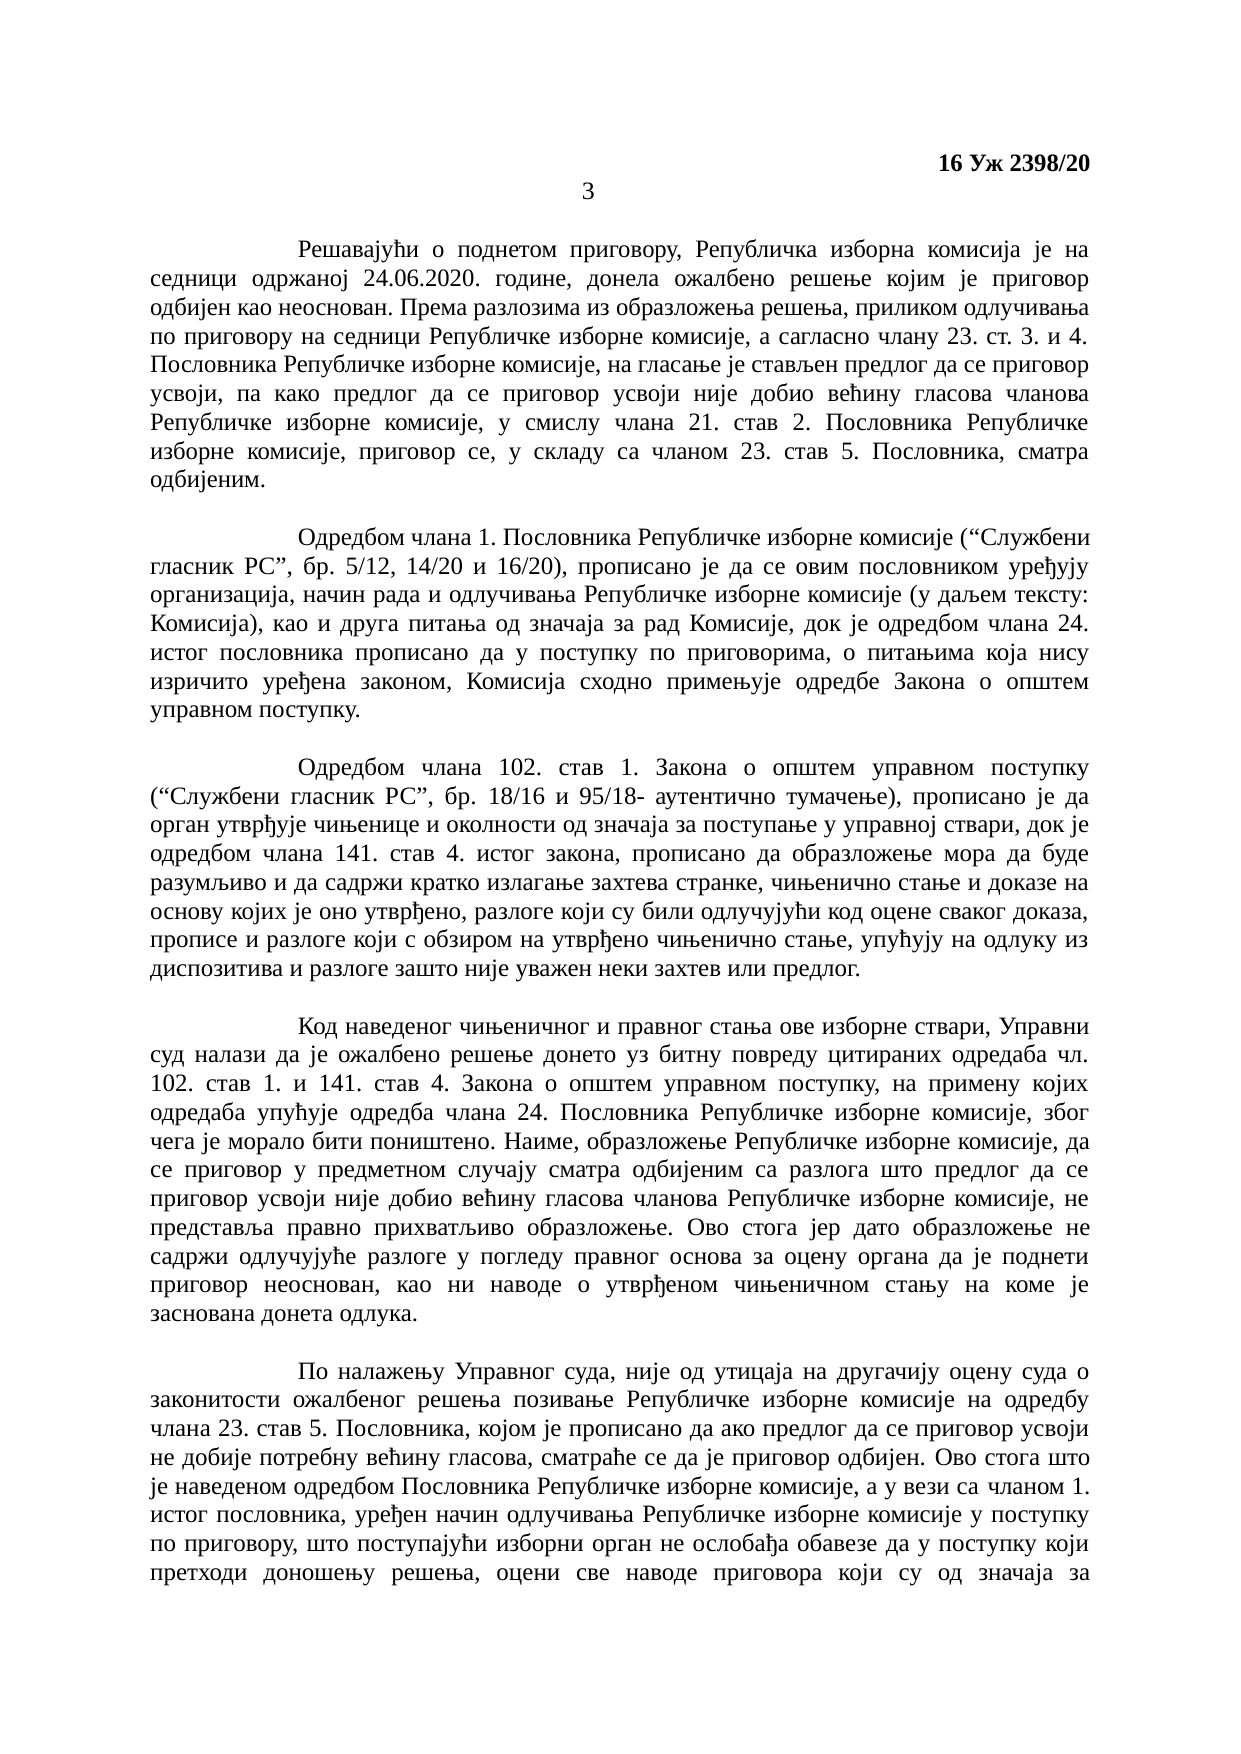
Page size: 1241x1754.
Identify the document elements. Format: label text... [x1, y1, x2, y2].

text Одредбом члана 102. став 1. Закона о општем управном поступку (“Службени гласник РС”, бр. 18/16 и 95/18- аутентично тумачење), прописано је да орган утврђује чињенице и околности од значаја за поступање у управној ствари, док је одредбом члана 141. став 4. истог закона, прописано да образложење мора да буде разумљиво и да садржи кратко излагање захтева странке, чињенично стање и доказе на основу којих је оно утврђено, разлоге који су били одлучујући код оцене сваког доказа, прописе и разлоге који с обзиром на утврђено чињенично стање, упућују на одлуку из диспозитива и разлоге зашто није уважен неки захтев или предлог. [150, 752, 1090, 982]
text По налажењу Управног суда, није од утицаја на другачију оцену суда о законитости ожалбеног решења позивање Републичке изборне комисије на одредбу члана 23. став 5. Пословника, којом је прописано да ако предлог да се приговор усвоји не добије потребну већину гласова, сматраће се да је приговор одбијен. Ово стога што је наведеном одредбом Пословника Републичке изборне комисије, а у вези са чланом 1. истог пословника, уређен начин одлучивања Републичке изборне комисије у поступку по приговору, што поступајући изборни орган не ослобађа обавезе да у поступку који претходи доношењу решења, оцени све наводе приговора који су од значаја за [150, 1356, 1090, 1586]
text Код наведеног чињеничног и правног стања ове изборне ствари, Управни суд налази да је ожалбено решење донето уз битну повреду цитираних одредаба чл. 102. став 1. и 141. став 4. Закона о општем управном поступку, на примену којих одредаба упућује одредба члана 24. Пословника Републичке изборне комисије, због чега је морало бити поништено. Наиме, образложење Републичке изборне комисије, да се приговор у предметном случају сматра одбијеним са разлога што предлог да се приговор усвоји није добио већину гласова чланова Републичке изборне комисије, не представља правно прихватљиво образложење. Ово стога јер дато образложење не садржи одлучујуће разлоге у погледу правног основа за оцену органа да је поднети приговор неоснован, као ни наводе о утврђеном чињеничном стању на коме је заснована донета одлука. [150, 1011, 1090, 1327]
text Одредбом члана 1. Пословника Републичке изборне комисије (“Службени гласник РС”, бр. 5/12, 14/20 и 16/20), прописано је да се овим пословником уређују организација, начин рада и одлучивања Републичке изборне комисије (у даљем тексту: Комисија), као и друга питања од значаја за рад Комисије, док је одредбом члана 24. истог пословника прописано да у поступку по приговорима, о питањима која нису изричито уређена законом, Комисија сходно примењује одредбе Закона о општем управном поступку. [150, 522, 1090, 723]
text Решавајући о поднетом приговору, Републичка изборна комисија је на седници одржаној 24.06.2020. године, донела ожалбено решење којим је приговор одбијен као неоснован. Према разлозима из образложења решења, приликом одлучивања по приговору на седници Републичке изборне комисије, а сагласно члану 23. ст. 3. и 4. Пословника Републичке изборне комисије, на гласање је стављен предлог да се приговор усвоји, па како предлог да се приговор усвоји није добио већину гласова чланова Републичке изборне комисије, у смислу члана 21. став 2. Пословника Републичке изборне комисије, приговор се, у складу са чланом 23. став 5. Пословника, сматра одбијеним. [150, 234, 1090, 493]
